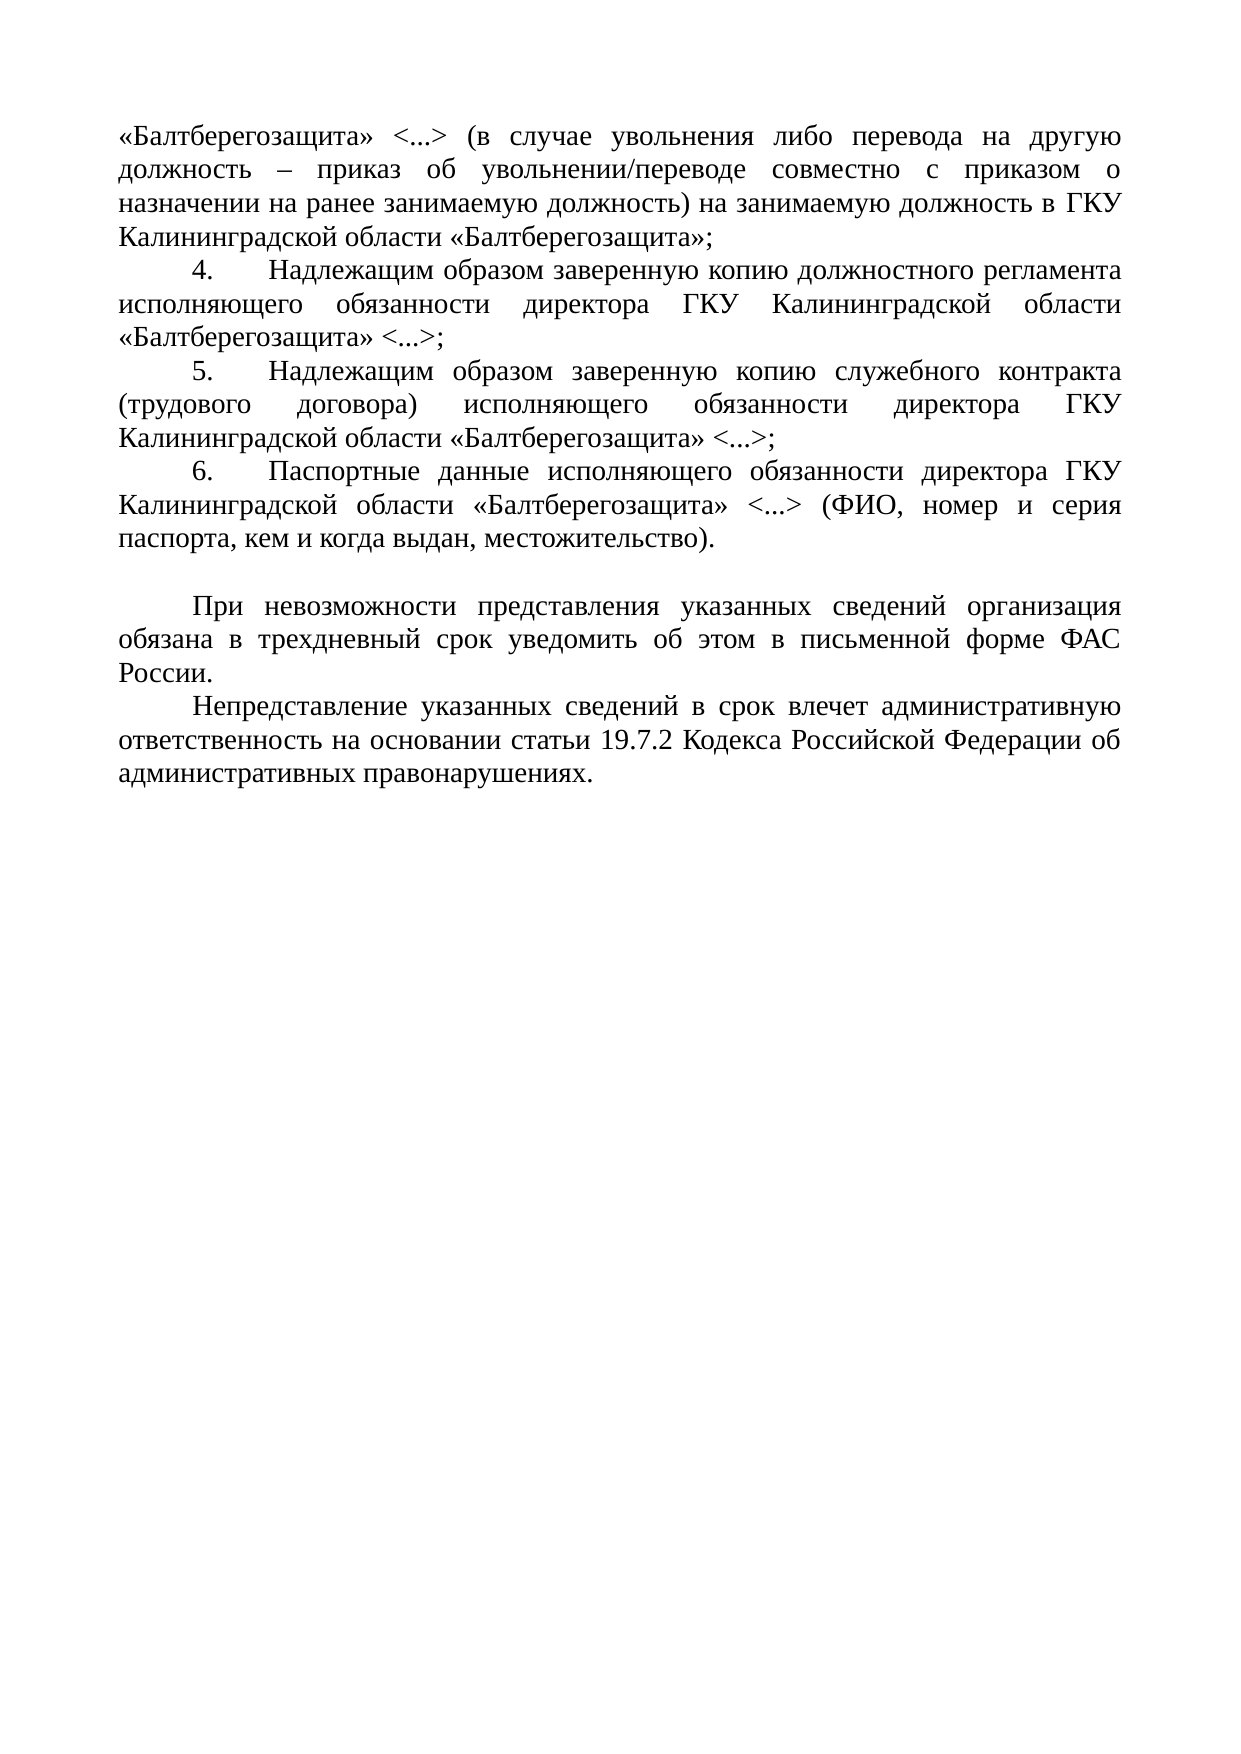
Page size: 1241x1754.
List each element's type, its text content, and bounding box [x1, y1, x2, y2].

text При невозможности представления указанных сведений организация обязана в трехдневный срок уведомить об этом в письменной форме ФАС России. [118, 588, 1122, 688]
table_header [118, 789, 1116, 823]
table_header [118, 823, 745, 856]
list Надлежащим образом заверенную копию должностного регламента исполняющего обязанности директора ГКУ Калининградской области «Балтберегозащита» <...>; [118, 252, 1122, 353]
list Паспортные данные исполняющего обязанности директора ГКУ Калининградской области «Балтберегозащита» <...> (ФИО, номер и серия паспорта, кем и когда выдан, местожительство). [118, 453, 1122, 554]
table_header [118, 856, 1116, 889]
table_header [745, 823, 1116, 856]
list «Балтберегозащита» <...> (в случае увольнения либо перевода на другую должность – приказ об увольнении/переводе совместно с приказом о назначении на ранее занимаемую должность) на занимаемую должность в ГКУ Калининградской области «Балтберегозащита»; [118, 118, 1122, 252]
table_header [1116, 789, 1124, 889]
list Надлежащим образом заверенную копию служебного контракта (трудового договора) исполняющего обязанности директора ГКУ Калининградской области «Балтберегозащита» <...>; [118, 353, 1122, 453]
text Непредставление указанных сведений в срок влечет административную ответственность на основании статьи 19.7.2 Кодекса Российской Федерации об административных правонарушениях. [118, 688, 1122, 789]
